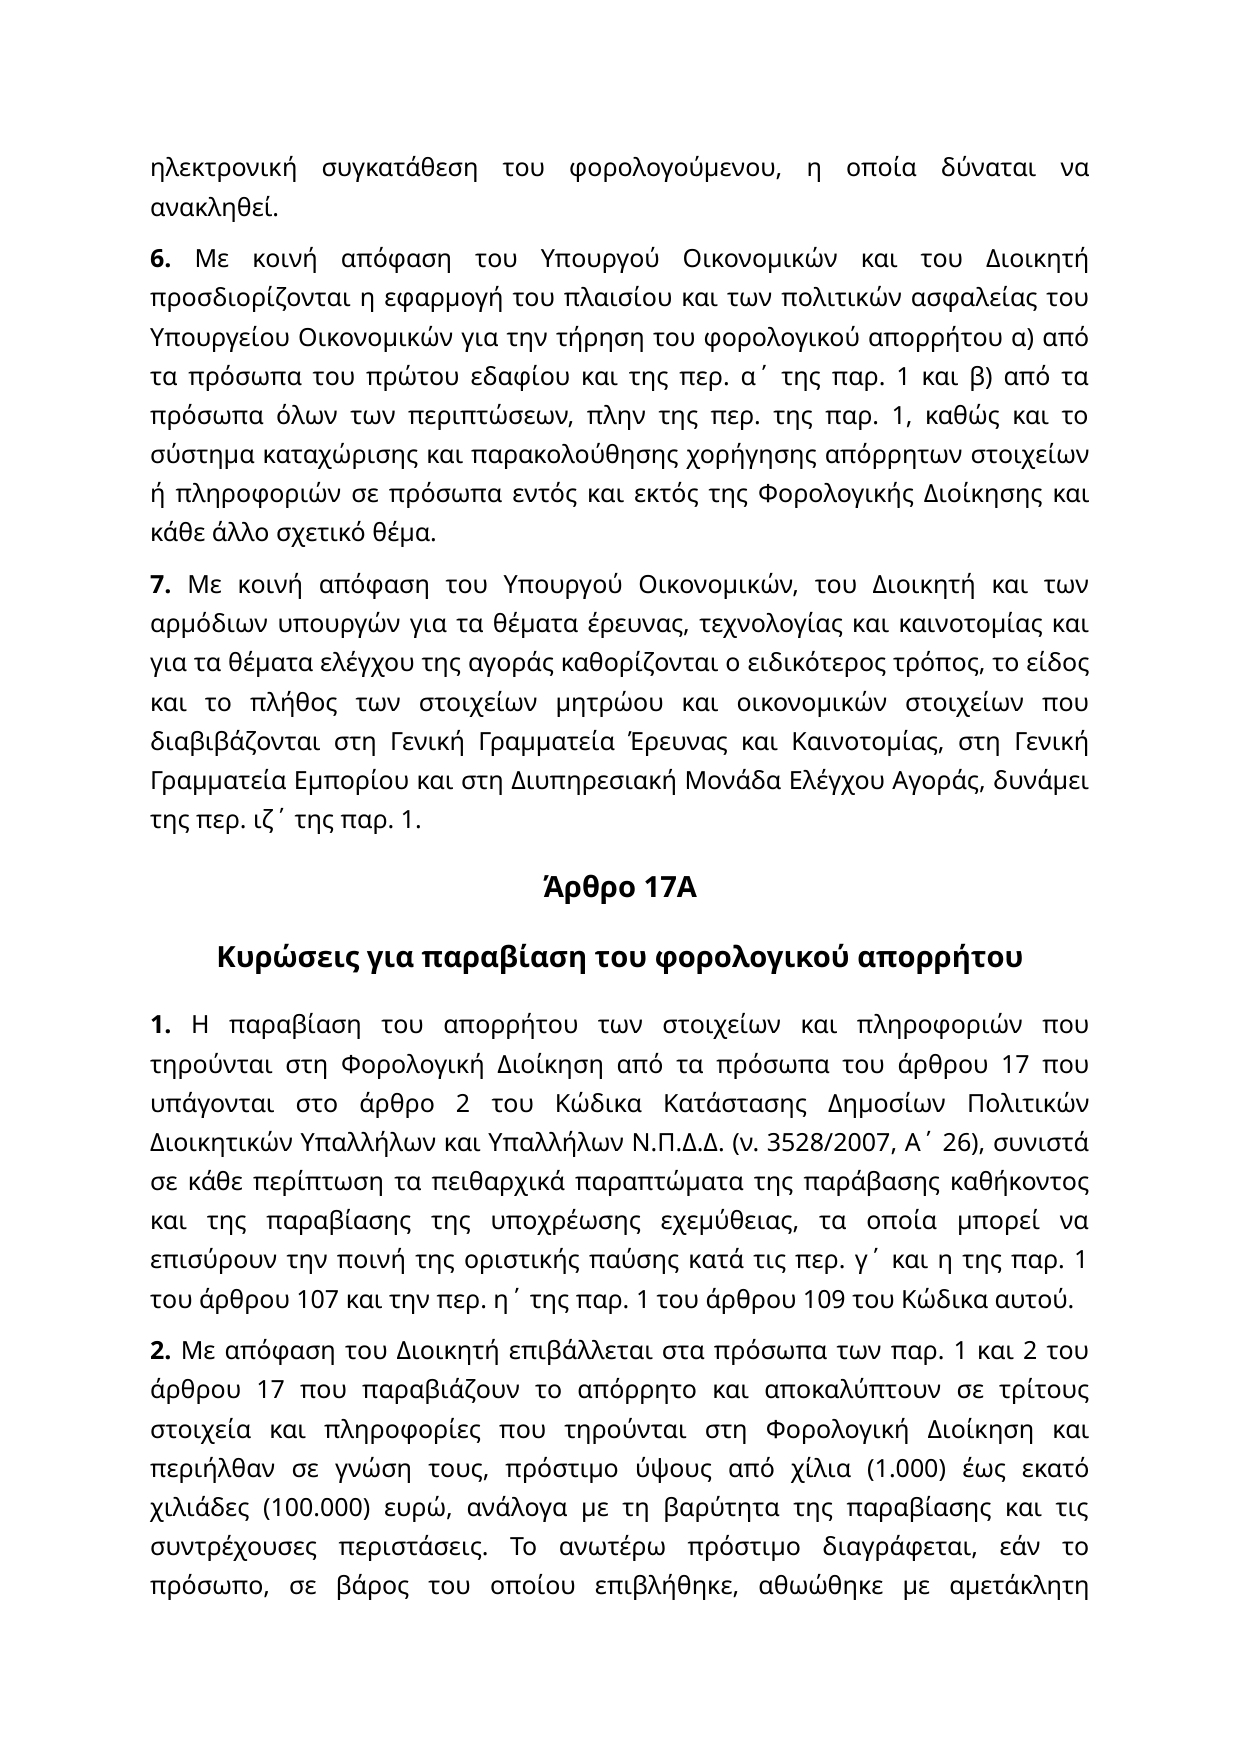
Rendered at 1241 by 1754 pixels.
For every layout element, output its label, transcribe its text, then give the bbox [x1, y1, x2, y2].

subtitle Άρθρο 17Α [150, 866, 1090, 906]
text 7. Με κοινή απόφαση του Υπουργού Οικονομικών, του Διοικητή και των αρμόδιων υπουργών για τα θέματα έρευνας, τεχνολογίας και καινοτομίας και για τα θέματα ελέγχου της αγοράς καθορίζονται ο ειδικότερος τρόπος, το είδος και το πλήθος των στοιχείων μητρώου και οικονομικών στοιχείων που διαβιβάζονται στη Γενική Γραμματεία Έρευνας και Καινοτομίας, στη Γενική Γραμματεία Εμπορίου και στη Διυπηρεσιακή Μονάδα Ελέγχου Αγοράς, δυνάμει της περ. ιζ΄ της παρ. 1. [150, 567, 1090, 836]
text ηλεκτρονική συγκατάθεση του φορολογούμενου, η οποία δύναται να ανακληθεί. [150, 150, 1090, 223]
text 1. Η παραβίαση του απορρήτου των στοιχείων και πληροφοριών που τηρούνται στη Φορολογική Διοίκηση από τα πρόσωπα του άρθρου 17 που υπάγονται στο άρθρο 2 του Κώδικα Κατάστασης Δημοσίων Πολιτικών Διοικητικών Υπαλλήλων και Υπαλλήλων Ν.Π.Δ.Δ. (ν. 3528/2007, Α΄ 26), συνιστά σε κάθε περίπτωση τα πειθαρχικά παραπτώματα της παράβασης καθήκοντος και της παραβίασης της υποχρέωσης εχεμύθειας, τα οποία μπορεί να επισύρουν την ποινή της οριστικής παύσης κατά τις περ. γ΄ και η της παρ. 1 του άρθρου 107 και την περ. η΄ της παρ. 1 του άρθρου 109 του Κώδικα αυτού. [150, 1007, 1090, 1315]
subtitle Κυρώσεις για παραβίαση του φορολογικού απορρήτου [150, 936, 1090, 976]
text 6. Με κοινή απόφαση του Υπουργού Οικονομικών και του Διοικητή προσδιορίζονται η εφαρμογή του πλαισίου και των πολιτικών ασφαλείας του Υπουργείου Οικονομικών για την τήρηση του φορολογικού απορρήτου α) από τα πρόσωπα του πρώτου εδαφίου και της περ. α΄ της παρ. 1 και β) από τα πρόσωπα όλων των περιπτώσεων, πλην της περ. της παρ. 1, καθώς και το σύστημα καταχώρισης και παρακολούθησης χορήγησης απόρρητων στοιχείων ή πληροφοριών σε πρόσωπα εντός και εκτός της Φορολογικής Διοίκησης και κάθε άλλο σχετικό θέμα. [150, 241, 1090, 549]
text 2. Με απόφαση του Διοικητή επιβάλλεται στα πρόσωπα των παρ. 1 και 2 του άρθρου 17 που παραβιάζουν το απόρρητο και αποκαλύπτουν σε τρίτους στοιχεία και πληροφορίες που τηρούνται στη Φορολογική Διοίκηση και περιήλθαν σε γνώση τους, πρόστιμο ύψους από χίλια (1.000) έως εκατό χιλιάδες (100.000) ευρώ, ανάλογα με τη βαρύτητα της παραβίασης και τις συντρέχουσες περιστάσεις. Το ανωτέρω πρόστιμο διαγράφεται, εάν το πρόσωπο, σε βάρος του οποίου επιβλήθηκε, αθωώθηκε με αμετάκλητη [150, 1333, 1090, 1602]
